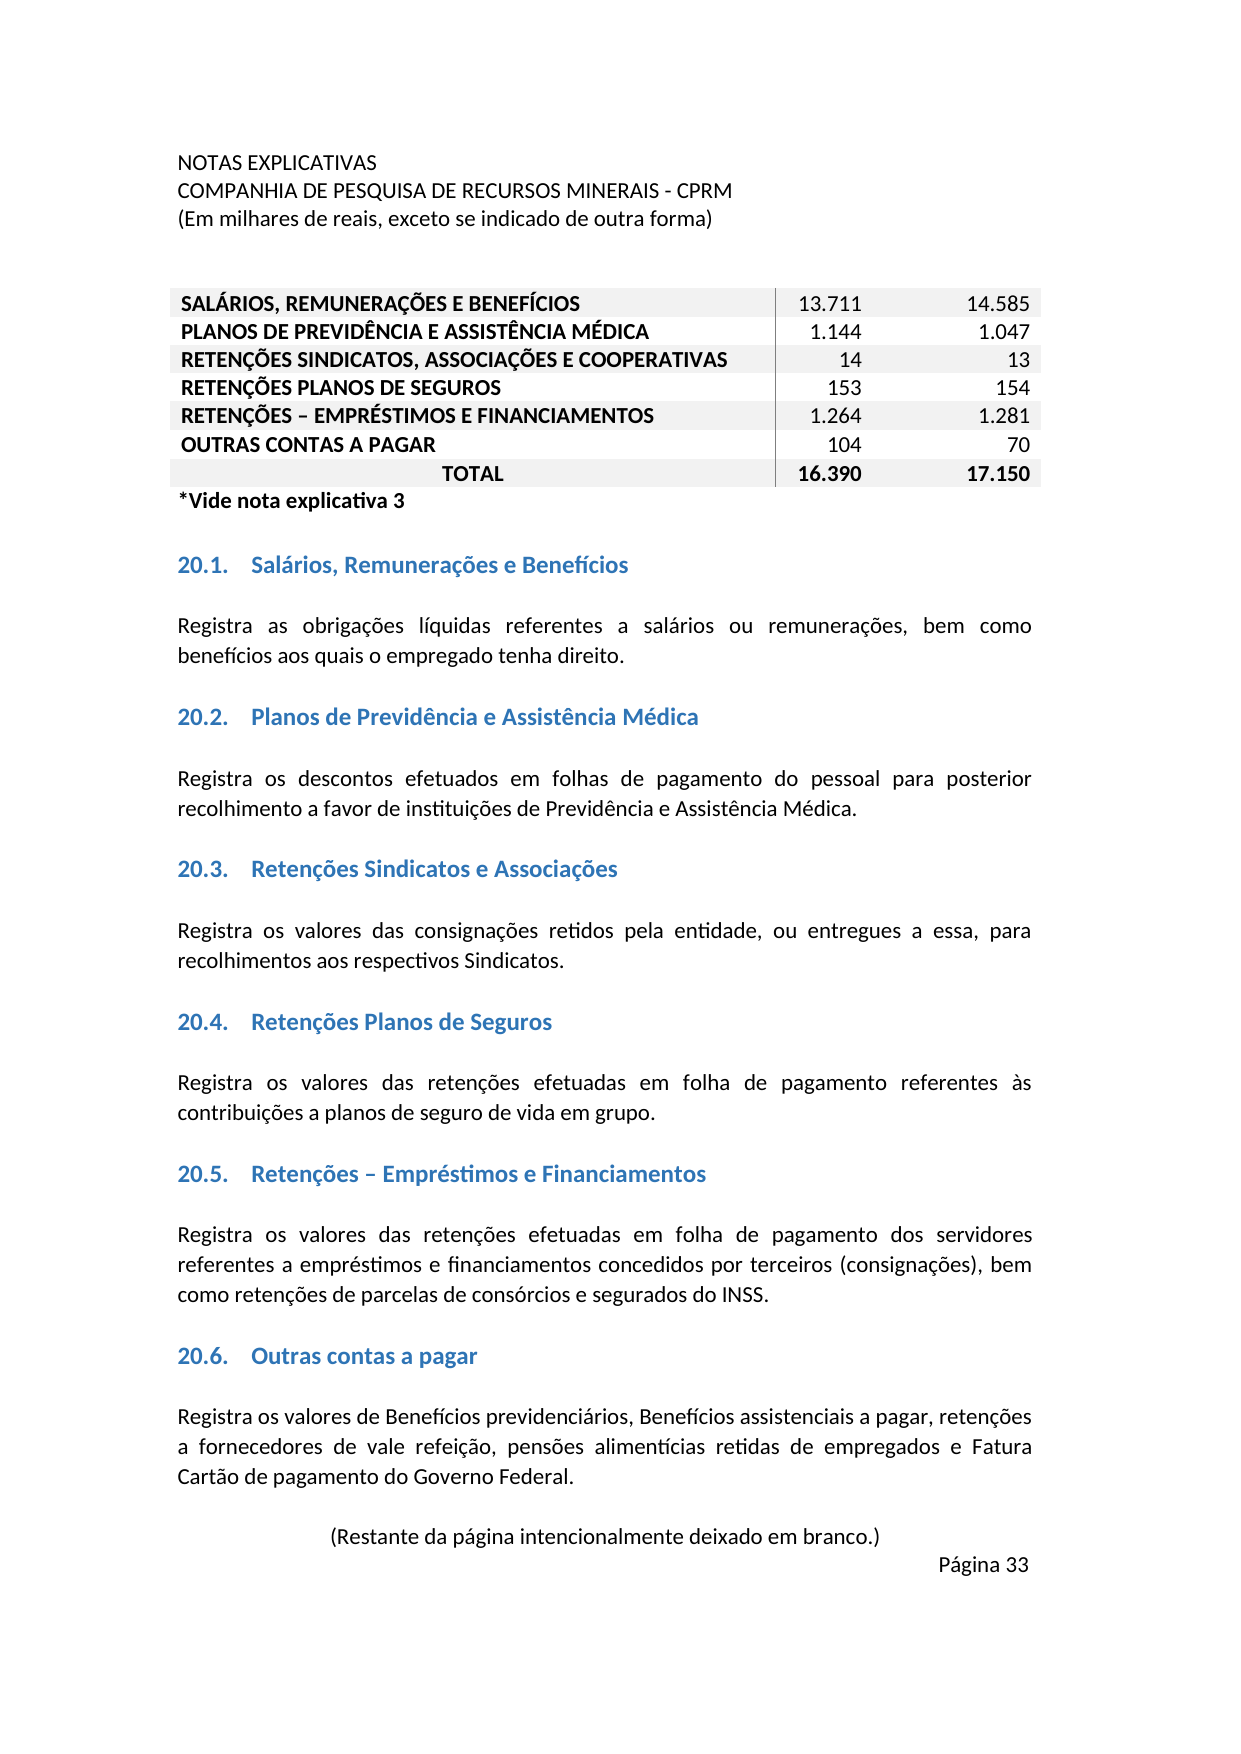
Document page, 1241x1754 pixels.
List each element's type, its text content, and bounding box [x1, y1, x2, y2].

table_cell Retenções planos de seguros [170, 373, 775, 401]
table_cell 1.047 [873, 317, 1041, 345]
table_cell 153 [776, 373, 873, 401]
table_cell Salários, remunerações e benefícios [170, 288, 775, 317]
table_cell 14.585 [873, 288, 1041, 317]
text (Restante da página intencionalmente deixado em branco.) [177, 1522, 1034, 1550]
table_cell Outras contas a pagar [170, 430, 775, 459]
table_cell 1.144 [776, 317, 873, 345]
text Registra os descontos efetuados em folhas de pagamento do pessoal para posterior recolhimento a favor de instituições de Previdência e Assistência Médica. [177, 764, 1034, 822]
table_cell 14 [776, 345, 873, 373]
table_cell 104 [776, 430, 873, 459]
table_cell 154 [873, 373, 1041, 401]
table_cell Planos de previdência e assistência médica [170, 317, 775, 345]
text Registra as obrigações líquidas referentes a salários ou remunerações, bem como benefícios aos quais o empregado tenha direito. [177, 612, 1034, 669]
text Registra os valores de Benefícios previdenciários, Benefícios assistenciais a pagar, retenções a fornecedores de vale refeição, pensões alimentícias retidas de empregados e Fatura Cartão de pagamento do Governo Federal. [177, 1402, 1034, 1490]
table_cell Retenções – empréstimos e financiamentos [170, 401, 775, 430]
table_cell 16.390 [776, 459, 873, 487]
table_cell Total [170, 459, 775, 487]
list Retenções Sindicatos e Associações [177, 853, 1034, 884]
list Salários, Remunerações e Benefícios [177, 549, 1034, 580]
text Registra os valores das retenções efetuadas em folha de pagamento referentes às contribuições a planos de seguro de vida em grupo. [177, 1068, 1034, 1126]
table_cell 17.150 [873, 459, 1041, 487]
list Planos de Previdência e Assistência Médica [177, 701, 1034, 732]
table_cell 70 [873, 430, 1041, 459]
text Registra os valores das consignações retidos pela entidade, ou entregues a essa, para recolhimentos aos respectivos Sindicatos. [177, 916, 1034, 974]
table_cell 13.711 [776, 288, 873, 317]
table_cell 1.264 [776, 401, 873, 430]
table_cell 1.281 [873, 401, 1041, 430]
table_cell 13 [873, 345, 1041, 373]
list Retenções – Empréstimos e Financiamentos [177, 1158, 1034, 1188]
table_cell Retenções sindicatos, associações e cooperativas [170, 345, 775, 373]
list *Vide nota explicativa 3 [177, 487, 1034, 515]
text Registra os valores das retenções efetuadas em folha de pagamento dos servidores referentes a empréstimos e financiamentos concedidos por terceiros (consignações), bem como retenções de parcelas de consórcios e segurados do INSS. [177, 1220, 1034, 1308]
list Outras contas a pagar [177, 1340, 1034, 1371]
list Retenções Planos de Seguros [177, 1006, 1034, 1036]
